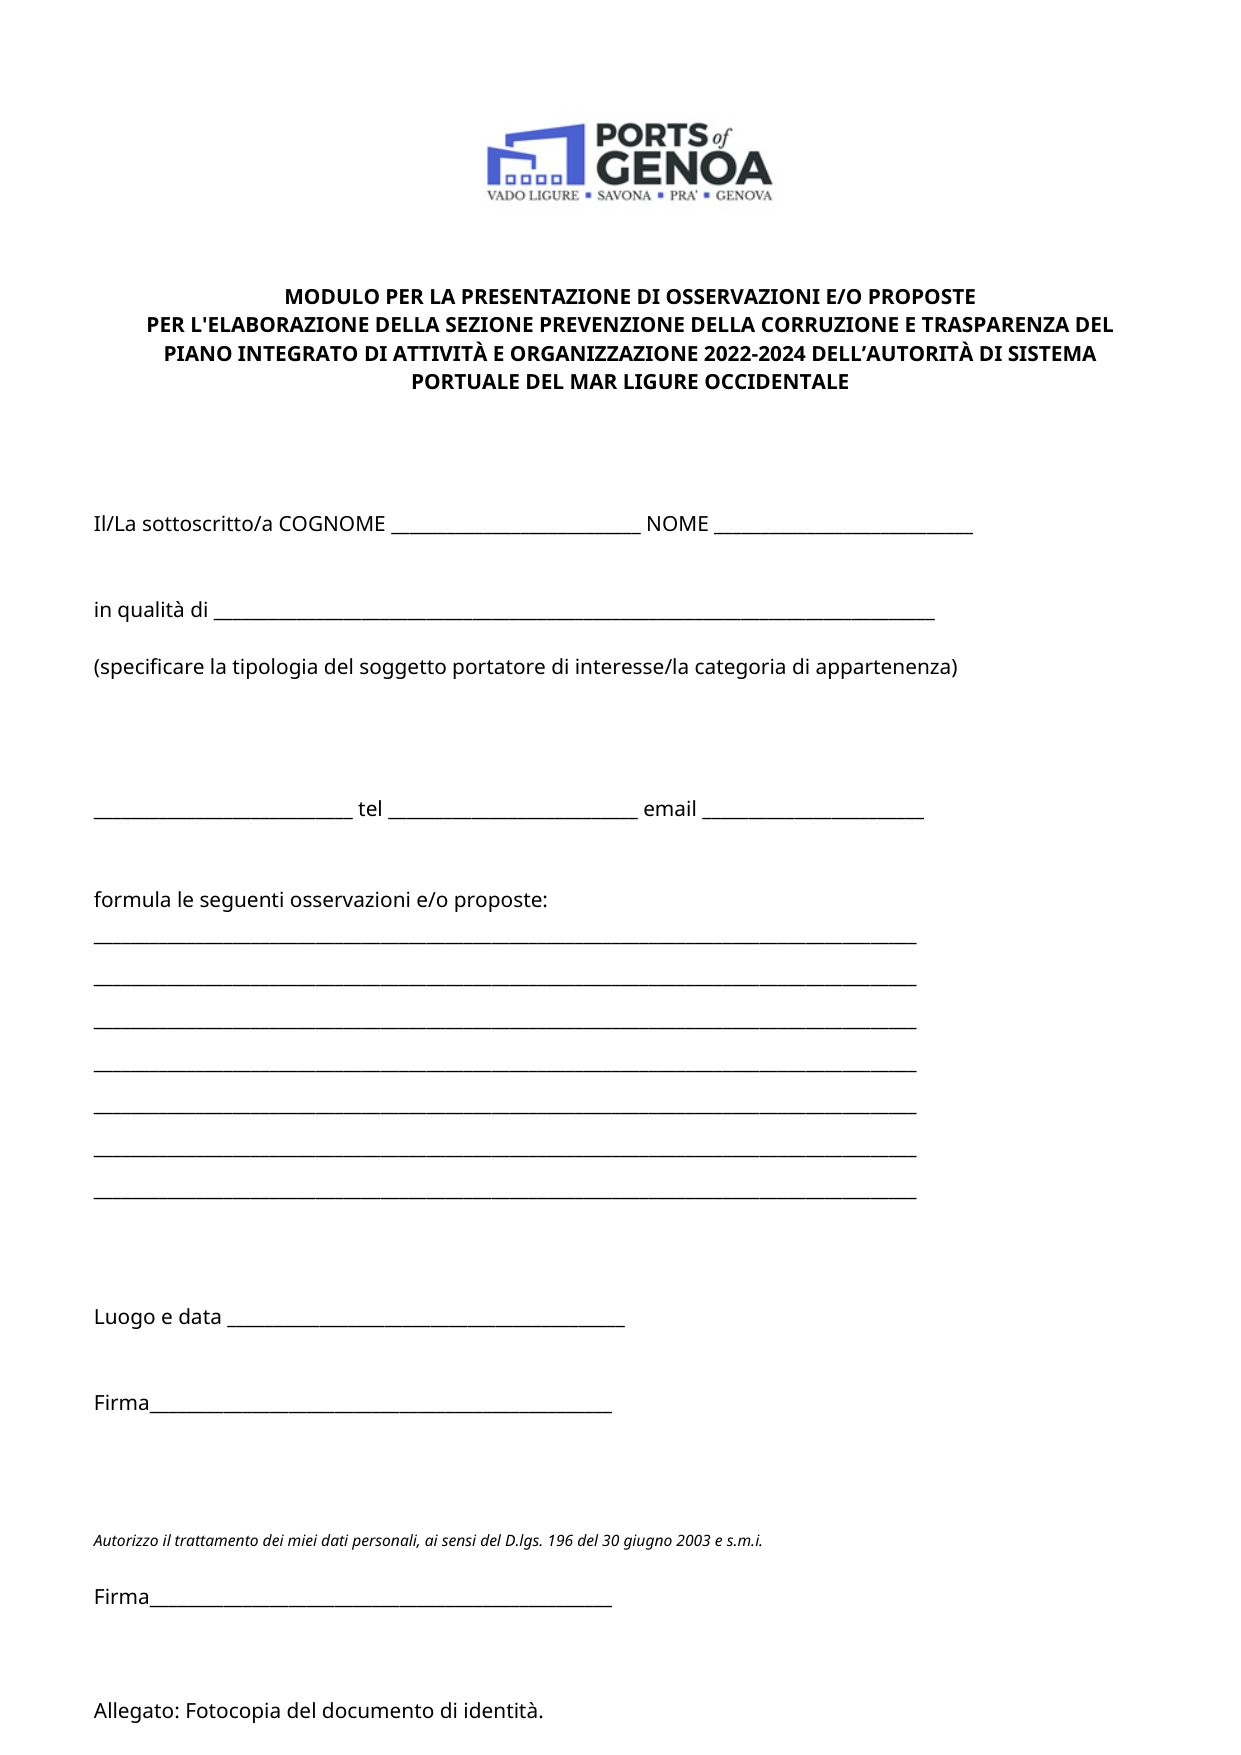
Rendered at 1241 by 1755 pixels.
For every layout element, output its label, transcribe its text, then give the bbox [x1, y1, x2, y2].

text _________________________________________________________________________________________ [94, 919, 1118, 947]
text Luogo e data ___________________________________________ [94, 1302, 1118, 1331]
text PER L'ELABORAZIONE DELLA SEZIONE PREVENZIONE DELLA CORRUZIONE E TRASPARENZA DEL PIANO INTEGRATO DI ATTIVITÀ E ORGANIZZAZIONE 2022-2024 DELL’AUTORITÀ DI SISTEMA PORTUALE DEL MAR LIGURE OCCIDENTALE [143, 311, 1118, 396]
text Firma__________________________________________________ [94, 1388, 1118, 1416]
text Autorizzo il trattamento dei miei dati personali, ai sensi del D.lgs. 196 del 30 giugno 2003 e s.m.i. [94, 1530, 1118, 1551]
text _________________________________________________________________________________________ [94, 1004, 1118, 1033]
text _________________________________________________________________________________________ [94, 1132, 1118, 1160]
text (specificare la tipologia del soggetto portatore di interesse/la categoria di appartenenza) [94, 652, 1118, 680]
text Allegato: Fotocopia del documento di identità. [94, 1696, 1118, 1725]
text Firma__________________________________________________ [94, 1582, 1118, 1611]
text ____________________________ tel ___________________________ email ________________________ [94, 794, 1118, 822]
text Il/La sottoscritto/a COGNOME ___________________________ NOME ____________________________ [94, 509, 1118, 538]
text _________________________________________________________________________________________ [94, 1047, 1118, 1075]
text MODULO PER LA PRESENTAZIONE DI OSSERVAZIONI E/O PROPOSTE [143, 282, 1118, 311]
text _________________________________________________________________________________________ [94, 1174, 1118, 1203]
text _________________________________________________________________________________________ [94, 1089, 1118, 1118]
text _________________________________________________________________________________________ [94, 962, 1118, 990]
text formula le seguenti osservazioni e/o proposte: [94, 885, 1118, 913]
text in qualità di ______________________________________________________________________________ [94, 595, 1118, 652]
